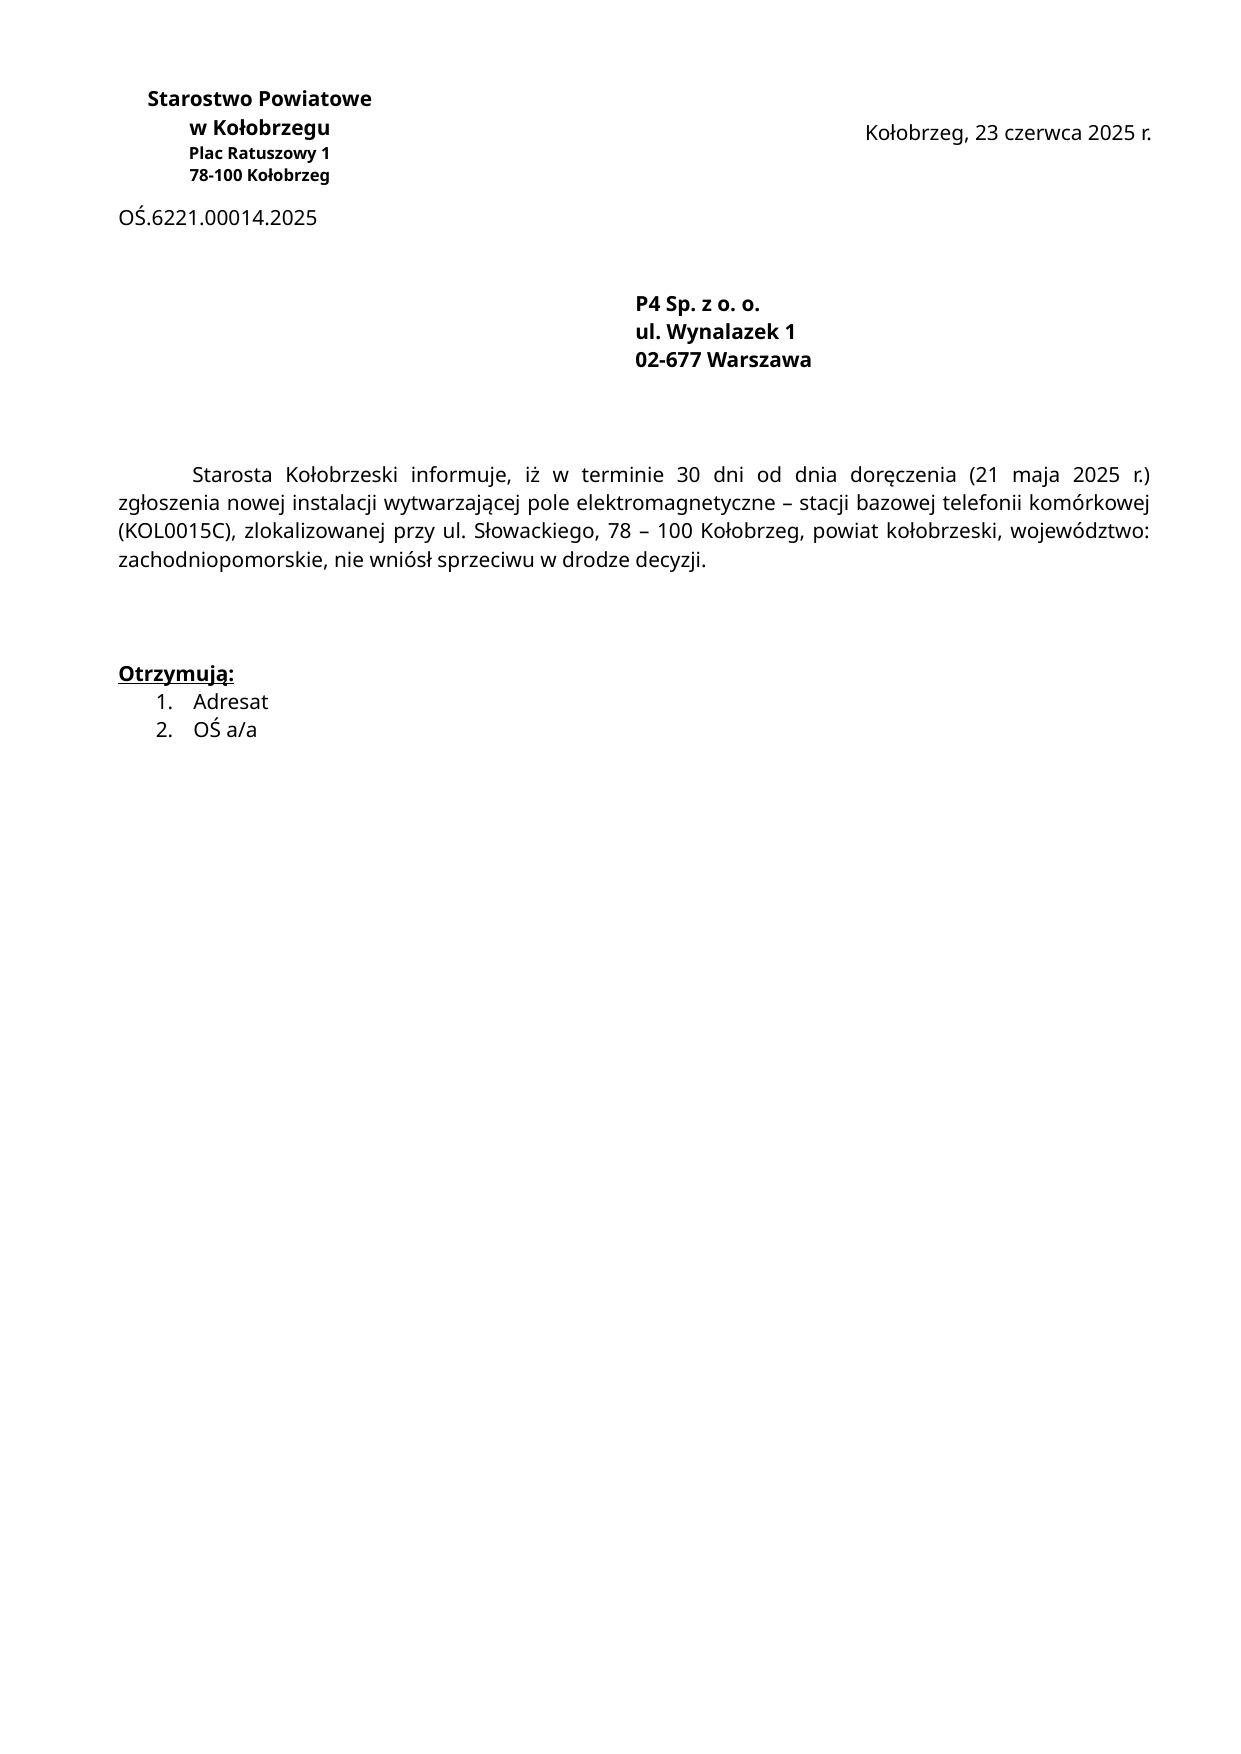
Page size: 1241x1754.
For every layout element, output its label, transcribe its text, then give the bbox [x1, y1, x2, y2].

text Starosta Kołobrzeski informuje, iż w terminie 30 dni od dnia doręczenia (21 maja 2025 r.) zgłoszenia nowej instalacji wytwarzającej pole elektromagnetyczne – stacji bazowej telefonii komórkowej (KOL0015C), zlokalizowanej przy ul. Słowackiego, 78 – 100 Kołobrzeg, powiat kołobrzeski, województwo: zachodniopomorskie, nie wniósł sprzeciwu w drodze decyzji. [118, 460, 1152, 573]
text Starostwo Powiatowe [103, 84, 416, 113]
text Kołobrzeg, 23 czerwca 2025 r. [416, 118, 1152, 147]
list OŚ a/a [156, 716, 1152, 744]
text Plac Ratuszowy 1 [103, 141, 416, 164]
text OŚ.6221.00014.2025 [118, 203, 1152, 232]
text ul. Wynalazek 1 [118, 317, 1152, 346]
text w Kołobrzegu [103, 113, 416, 141]
list Adresat [156, 687, 1152, 716]
text 02-677 Warszawa [118, 346, 1152, 374]
text 78-100 Kołobrzeg [103, 164, 416, 187]
text P4 Sp. z o. o. [118, 289, 1152, 317]
text Otrzymują: [118, 659, 1152, 687]
